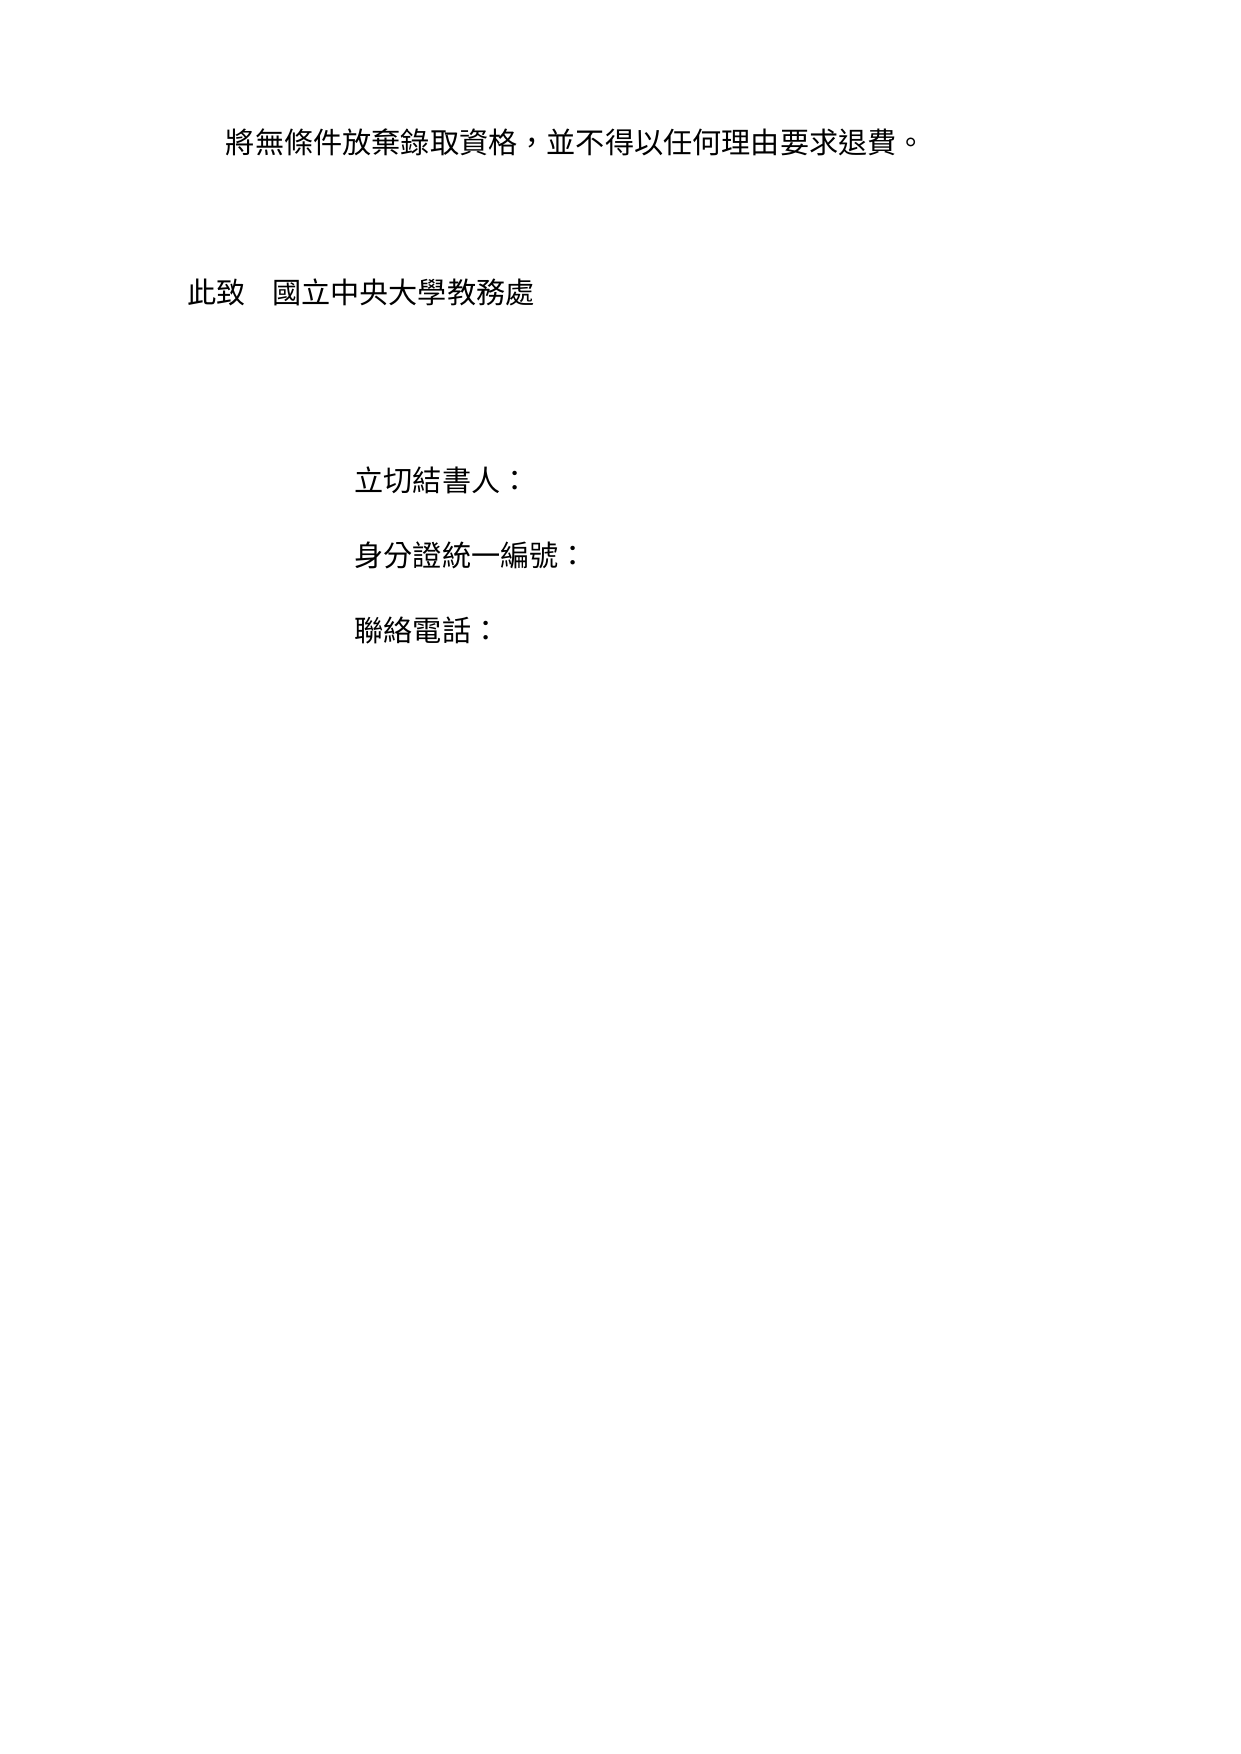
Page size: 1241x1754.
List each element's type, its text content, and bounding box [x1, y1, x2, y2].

text 立切結書人： [187, 441, 1053, 516]
text 此致 國立中央大學教務處 [187, 254, 1053, 329]
text 聯絡電話： [187, 591, 1053, 666]
text 將無條件放棄錄取資格，並不得以任何理由要求退費。 [187, 104, 1132, 179]
text 身分證統一編號： [187, 516, 1053, 591]
